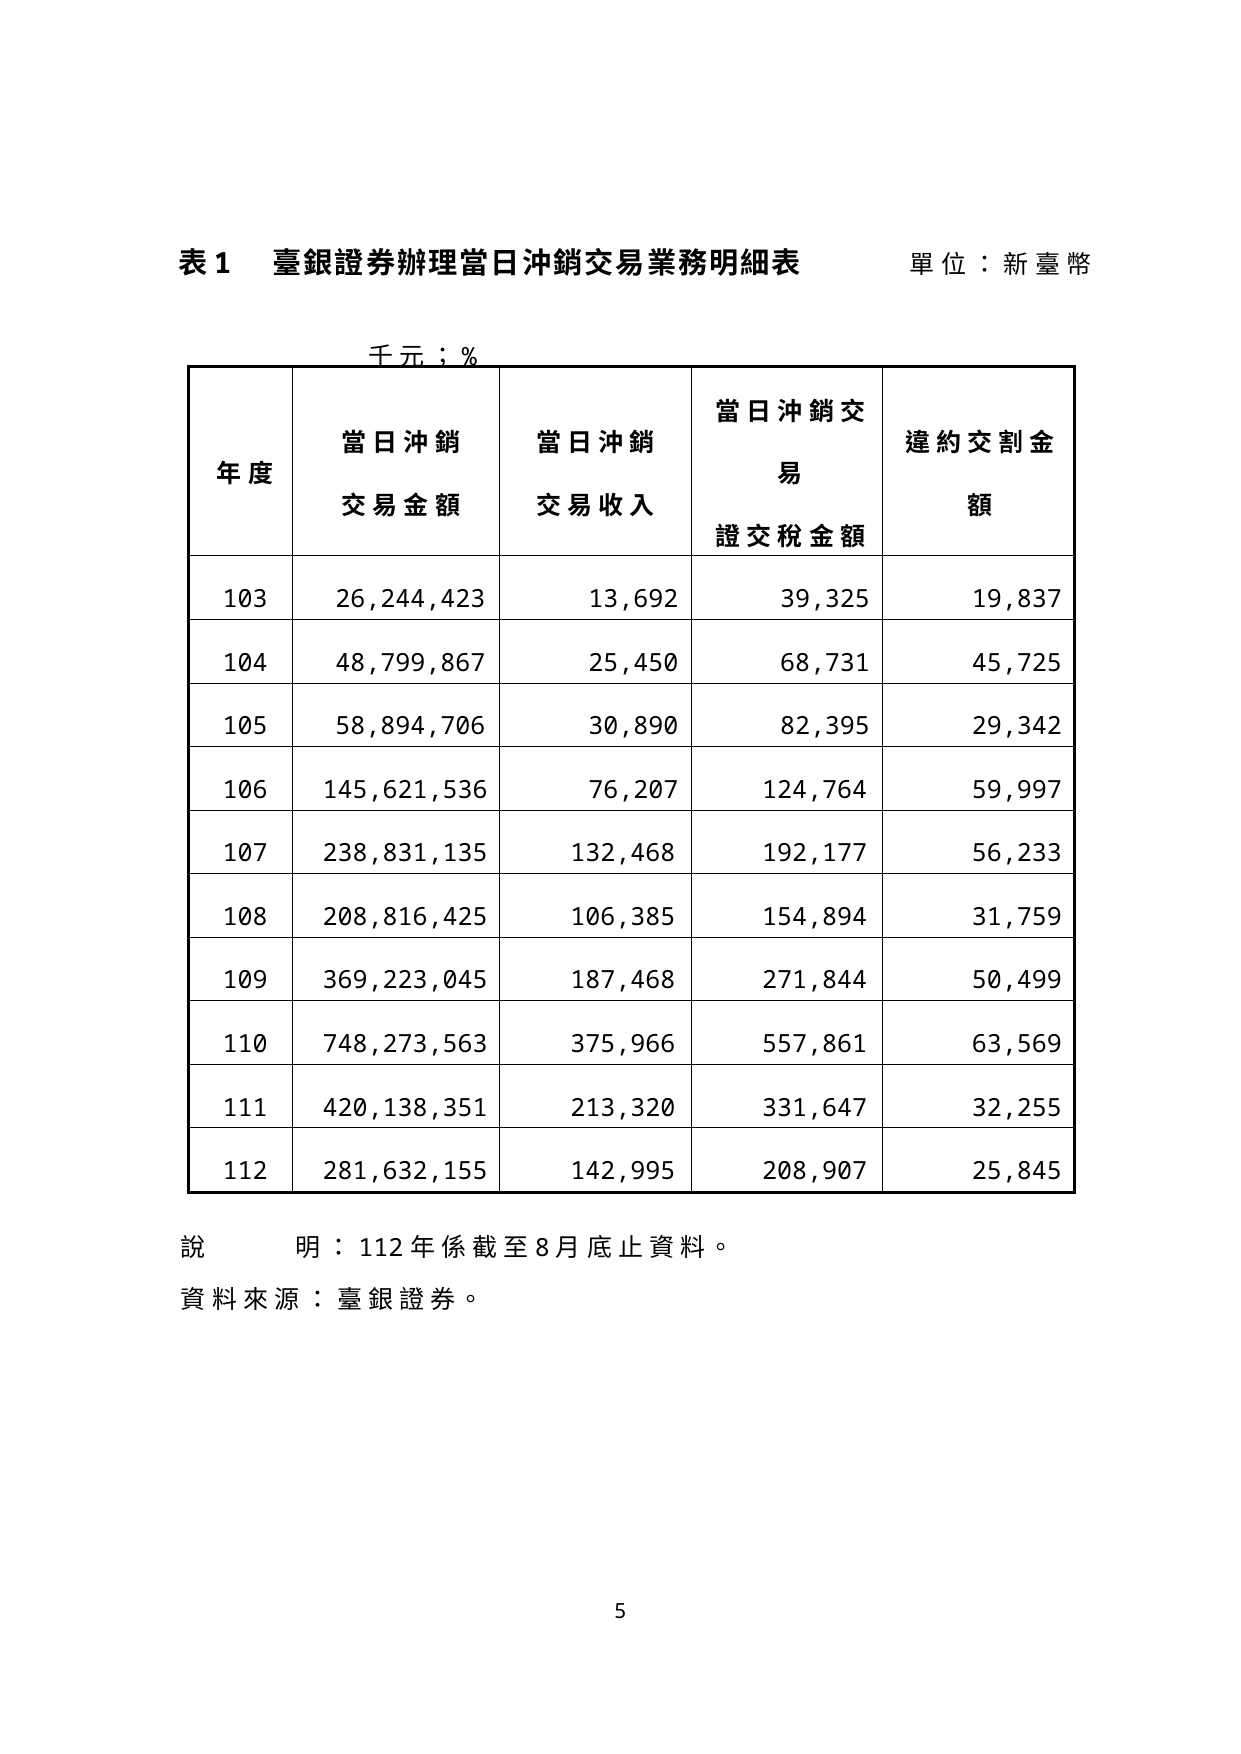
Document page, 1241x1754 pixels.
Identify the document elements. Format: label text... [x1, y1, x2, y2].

table_cell 110 [190, 1001, 292, 1064]
table_cell 50,499 [883, 938, 1073, 1000]
table_cell 29,342 [883, 684, 1073, 746]
table_header 當日沖銷 交易收入 [500, 368, 691, 555]
table_cell 109 [190, 938, 292, 1000]
table_cell 82,395 [692, 684, 882, 746]
table_cell 25,845 [883, 1128, 1073, 1191]
table_cell 107 [190, 811, 292, 873]
table_cell 187,468 [500, 938, 691, 1000]
table_cell 208,907 [692, 1128, 882, 1191]
table_cell 45,725 [883, 620, 1073, 682]
table_cell 31,759 [883, 874, 1073, 937]
table_cell 48,799,867 [293, 620, 499, 682]
table_cell 106 [190, 747, 292, 809]
table_header 當日沖銷交易 證交稅金額 [692, 368, 882, 555]
table_cell 238,831,135 [293, 811, 499, 873]
table_cell 30,890 [500, 684, 691, 746]
table_cell 420,138,351 [293, 1065, 499, 1127]
table_cell 132,468 [500, 811, 691, 873]
table_cell 59,997 [883, 747, 1073, 809]
table_cell 375,966 [500, 1001, 691, 1064]
table_cell 25,450 [500, 620, 691, 682]
table_cell 68,731 [692, 620, 882, 682]
table_cell 39,325 [692, 556, 882, 619]
table_cell 76,207 [500, 747, 691, 809]
table_header 違約交割金額 [883, 368, 1073, 555]
text 表1 臺銀證券辦理當日沖銷交易業務明細表 單位：新臺幣千元；% [177, 177, 1107, 365]
table_cell 58,894,706 [293, 684, 499, 746]
table_cell 208,816,425 [293, 874, 499, 937]
table_cell 104 [190, 620, 292, 682]
table_cell 32,255 [883, 1065, 1073, 1127]
table_cell 748,273,563 [293, 1001, 499, 1064]
table_cell 557,861 [692, 1001, 882, 1064]
table_cell 281,632,155 [293, 1128, 499, 1191]
table_cell 154,894 [692, 874, 882, 937]
table_cell 26,244,423 [293, 556, 499, 619]
table_cell 19,837 [883, 556, 1073, 619]
table_header 當日沖銷 交易金額 [293, 368, 499, 555]
table_cell 103 [190, 556, 292, 619]
table_header 年度 [190, 368, 292, 555]
table_cell 192,177 [692, 811, 882, 873]
table_cell 142,995 [500, 1128, 691, 1191]
table_cell 271,844 [692, 938, 882, 1000]
table_cell 63,569 [883, 1001, 1073, 1064]
text 資料來源：臺銀證券。 [177, 1256, 1063, 1319]
table_cell 331,647 [692, 1065, 882, 1127]
table_cell 124,764 [692, 747, 882, 809]
table_cell 369,223,045 [293, 938, 499, 1000]
table_cell 56,233 [883, 811, 1073, 873]
table_cell 145,621,536 [293, 747, 499, 809]
table_cell 13,692 [500, 556, 691, 619]
table_cell 111 [190, 1065, 292, 1127]
table_cell 213,320 [500, 1065, 691, 1127]
text 說 明：112年係截至8月底止資料。 [177, 1194, 1063, 1256]
table_cell 112 [190, 1128, 292, 1191]
table_cell 106,385 [500, 874, 691, 937]
table_cell 108 [190, 874, 292, 937]
table_cell 105 [190, 684, 292, 746]
